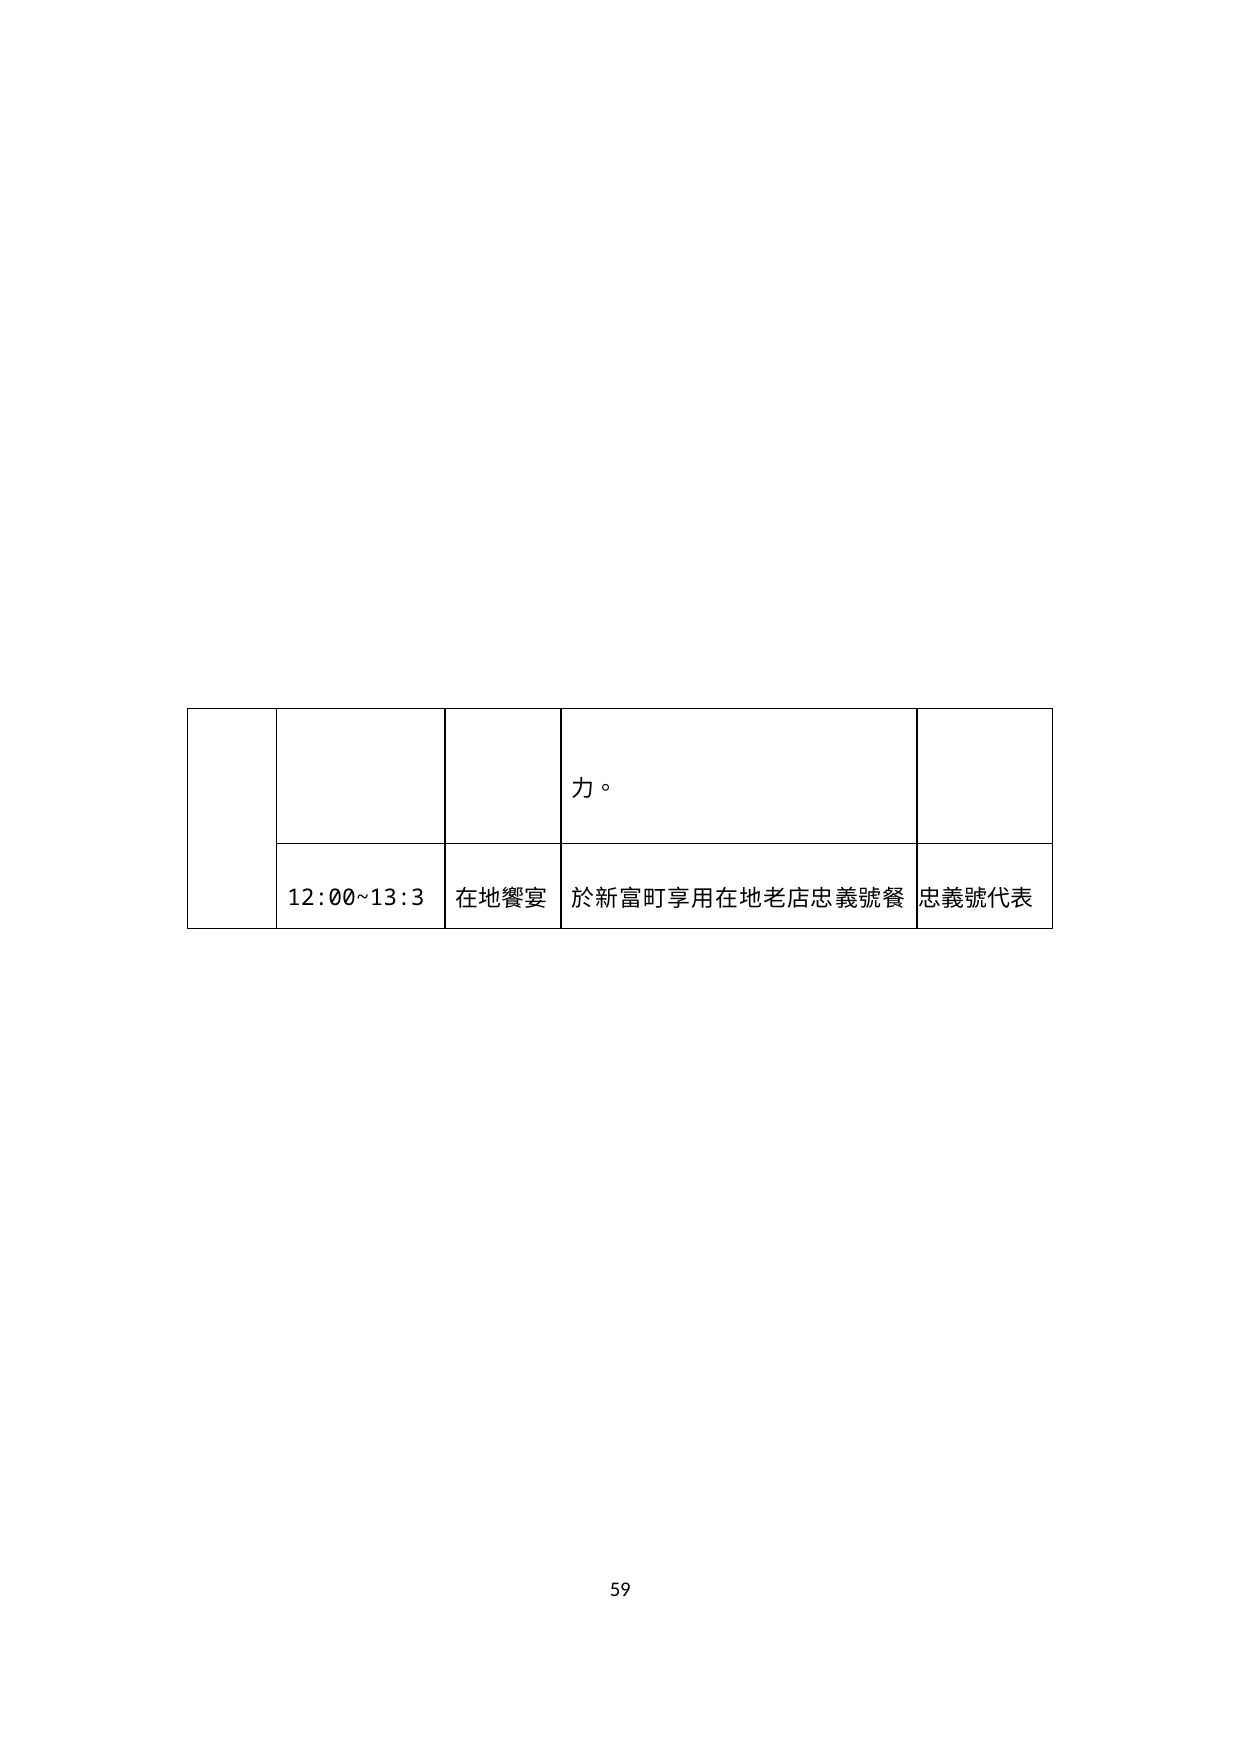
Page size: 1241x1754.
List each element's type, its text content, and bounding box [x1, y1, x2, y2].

table_cell 12:00~13:3 [277, 844, 444, 927]
table_cell [188, 709, 276, 927]
table_cell 力。 [562, 709, 916, 842]
table_cell [446, 709, 560, 842]
table_cell 忠義號代表 [918, 844, 1052, 927]
table_cell 在地饗宴 [446, 844, 560, 927]
table_cell 於新富町享用在地老店忠義號餐 [562, 844, 916, 927]
table_cell [277, 709, 444, 842]
table_cell [918, 709, 1052, 842]
